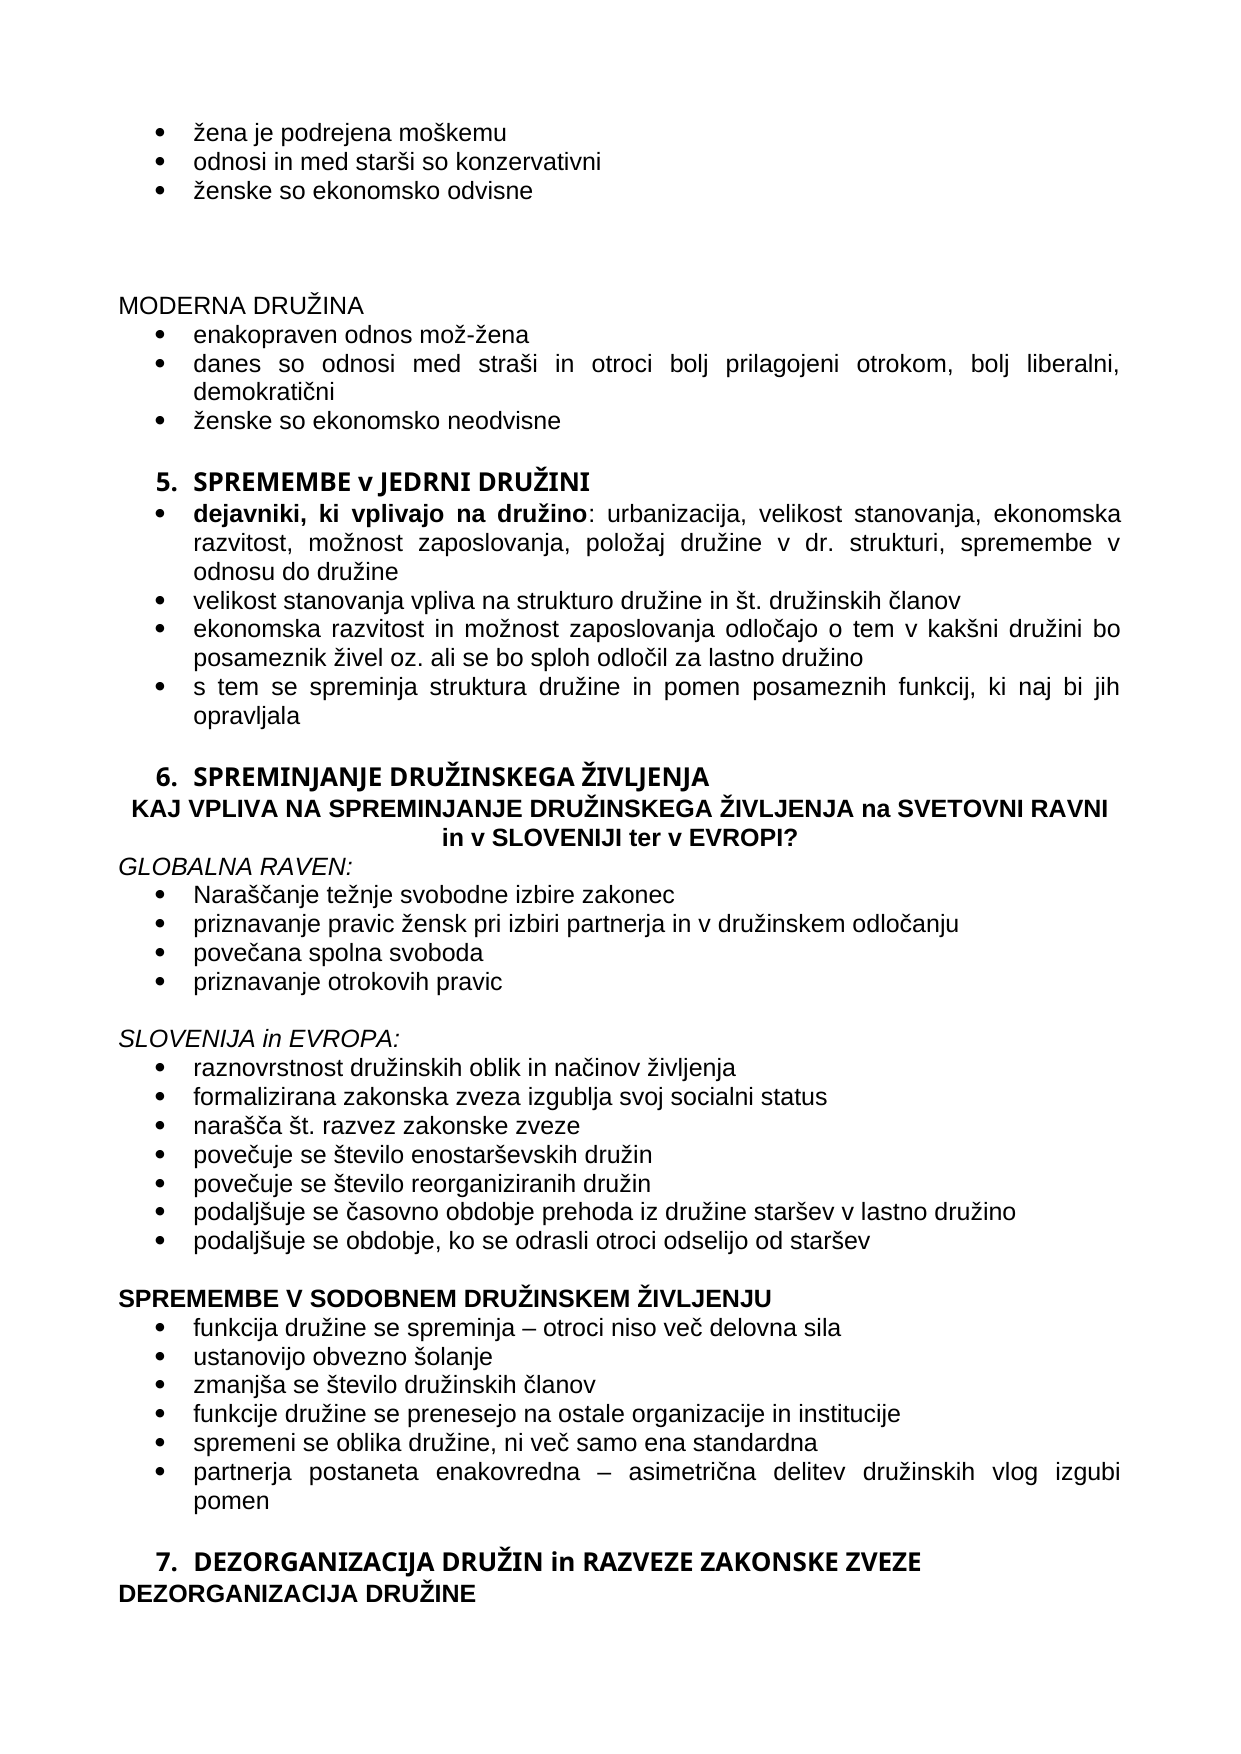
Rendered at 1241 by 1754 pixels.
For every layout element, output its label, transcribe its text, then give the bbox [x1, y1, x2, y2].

text MODERNA DRUŽINA [118, 291, 1122, 320]
list ustanovijo obvezno šolanje [156, 1341, 1122, 1370]
list funkcija družine se spreminja – otroci niso več delovna sila [156, 1313, 1122, 1341]
list podaljšuje se časovno obdobje prehoda iz družine staršev v lastno družino [156, 1197, 1122, 1226]
list zmanjša se število družinskih članov [156, 1370, 1122, 1399]
list raznovrstnost družinskih oblik in načinov življenja [156, 1053, 1122, 1082]
list SPREMEMBE v JEDRNI DRUŽINI [156, 464, 1122, 499]
list žena je podrejena moškemu [156, 118, 1122, 147]
text SLOVENIJA in EVROPA: [118, 1024, 1122, 1053]
list ženske so ekonomsko neodvisne [156, 406, 1122, 435]
list DEZORGANIZACIJA DRUŽIN in RAZVEZE ZAKONSKE ZVEZE [156, 1543, 1122, 1579]
text KAJ VPLIVA NA SPREMINJANJE DRUŽINSKEGA ŽIVLJENJA na SVETOVNI RAVNI in v SLOVENIJI ter v EVROPI? [118, 794, 1122, 851]
list priznavanje otrokovih pravic [156, 967, 1122, 996]
list s tem se spreminja struktura družine in pomen posameznih funkcij, ki naj bi jih opravljala [156, 672, 1122, 730]
list funkcije družine se prenesejo na ostale organizacije in institucije [156, 1399, 1122, 1428]
list velikost stanovanja vpliva na strukturo družine in št. družinskih članov [156, 586, 1122, 614]
list podaljšuje se obdobje, ko se odrasli otroci odselijo od staršev [156, 1226, 1122, 1255]
list priznavanje pravic žensk pri izbiri partnerja in v družinskem odločanju [156, 909, 1122, 938]
list ženske so ekonomsko odvisne [156, 176, 1122, 205]
text GLOBALNA RAVEN: [118, 851, 1122, 880]
list odnosi in med starši so konzervativni [156, 147, 1122, 176]
list narašča št. razvez zakonske zveze [156, 1111, 1122, 1140]
list povečana spolna svoboda [156, 938, 1122, 967]
text SPREMEMBE V SODOBNEM DRUŽINSKEM ŽIVLJENJU [118, 1284, 1122, 1313]
list povečuje se število reorganiziranih družin [156, 1168, 1122, 1197]
list enakopraven odnos mož-žena [156, 320, 1122, 348]
list dejavniki, ki vplivajo na družino: urbanizacija, velikost stanovanja, ekonomska razvitost, možnost zaposlovanja, položaj družine v dr. strukturi, spremembe v odnosu do družine [156, 499, 1122, 586]
list partnerja postaneta enakovredna – asimetrična delitev družinskih vlog izgubi pomen [156, 1457, 1122, 1514]
text DEZORGANIZACIJA DRUŽINE [118, 1579, 1122, 1607]
list danes so odnosi med straši in otroci bolj prilagojeni otrokom, bolj liberalni, demokratični [156, 348, 1122, 406]
list spremeni se oblika družine, ni več samo ena standardna [156, 1428, 1122, 1457]
list povečuje se število enostarševskih družin [156, 1140, 1122, 1168]
list Naraščanje težnje svobodne izbire zakonec [156, 880, 1122, 909]
list ekonomska razvitost in možnost zaposlovanja odločajo o tem v kakšni družini bo posameznik živel oz. ali se bo sploh odločil za lastno družino [156, 614, 1122, 672]
list SPREMINJANJE DRUŽINSKEGA ŽIVLJENJA [156, 758, 1122, 794]
list formalizirana zakonska zveza izgublja svoj socialni status [156, 1082, 1122, 1111]
